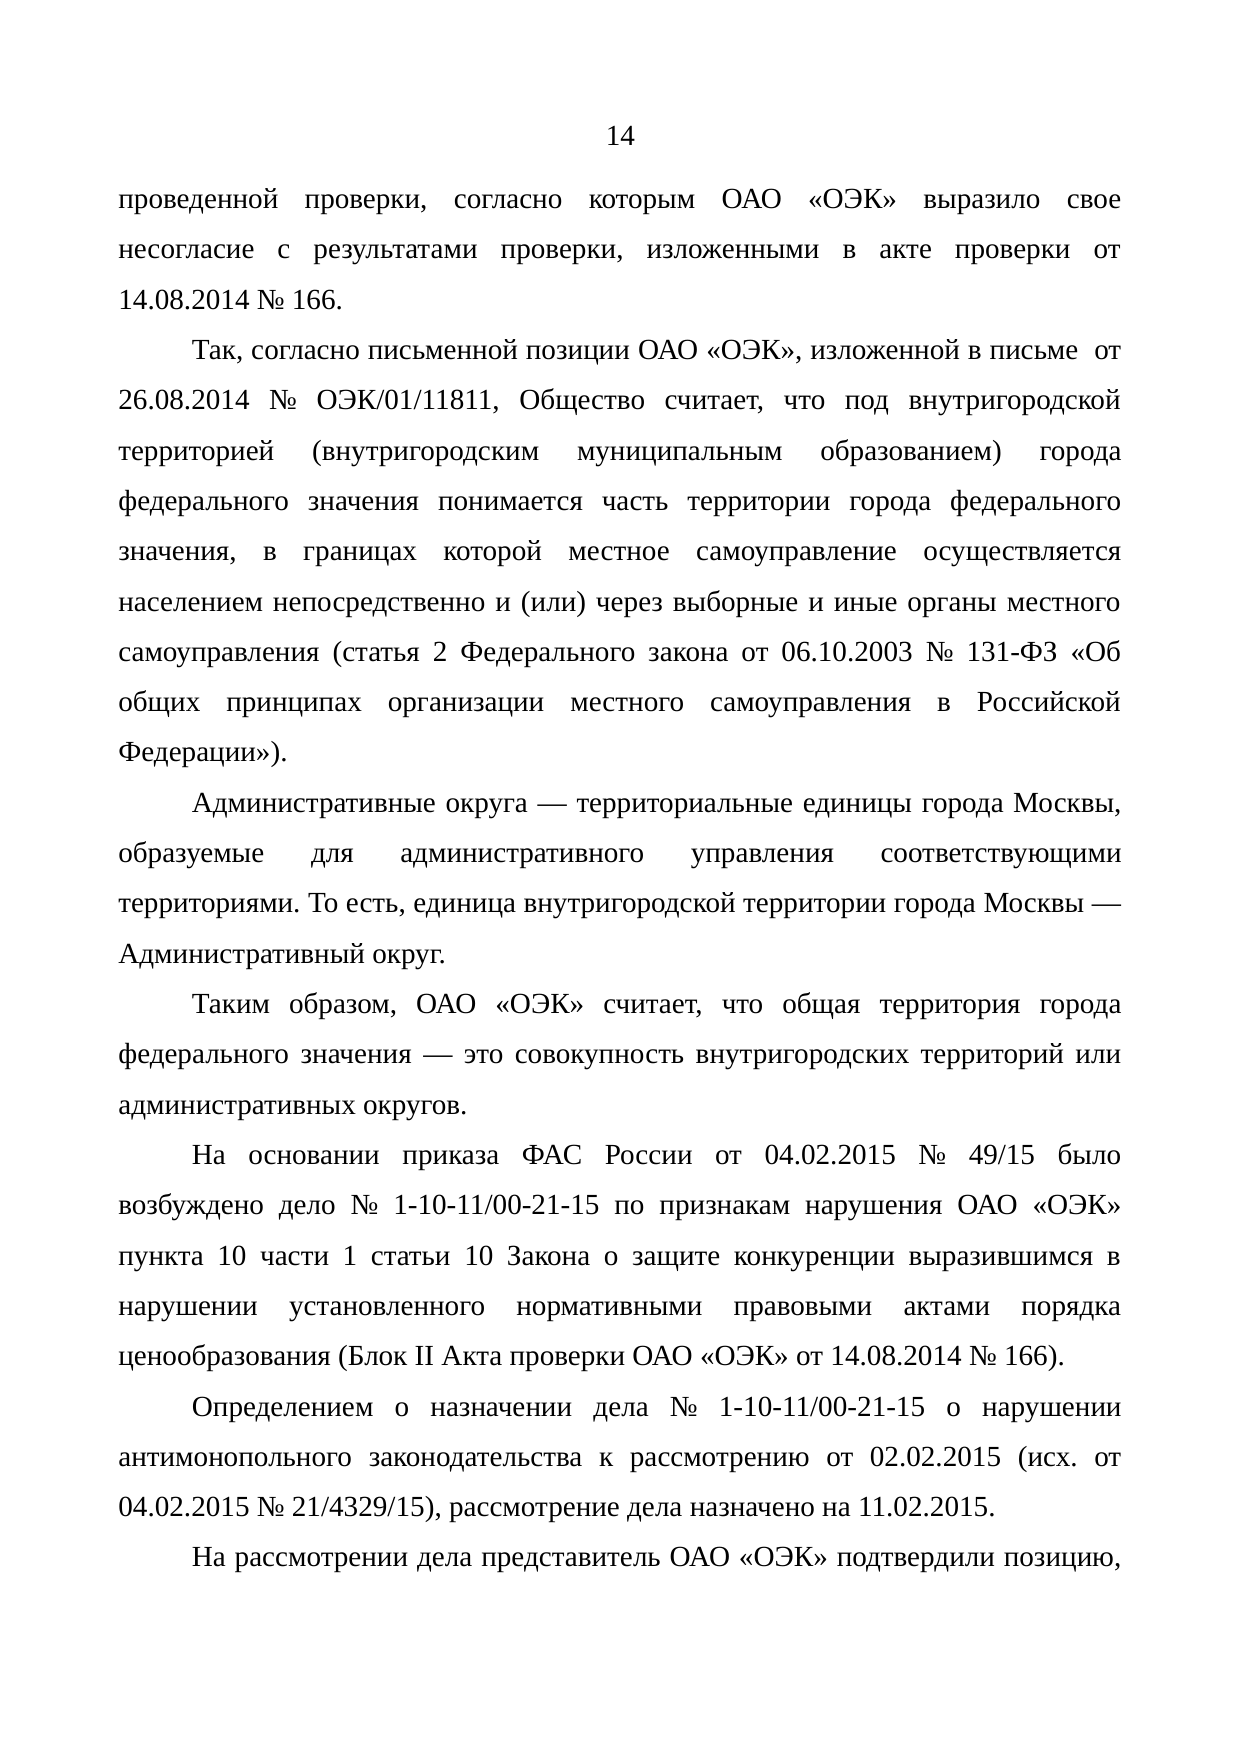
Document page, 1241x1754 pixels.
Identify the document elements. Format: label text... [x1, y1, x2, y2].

text проведенной проверки, согласно которым ОАО «ОЭК» выразило свое несогласие с результатами проверки, изложенными в акте проверки от 14.08.2014 № 166. [118, 181, 1122, 315]
text Так, согласно письменной позиции ОАО «ОЭК», изложенной в письме от 26.08.2014 № ОЭК/01/11811, Общество считает, что под внутригородской территорией (внутригородским муниципальным образованием) города федерального значения понимается часть территории города федерального значения, в границах которой местное самоуправление осуществляется населением непосредственно и (или) через выборные и иные органы местного самоуправления (статья 2 Федерального закона от 06.10.2003 № 131-ФЗ «Об общих принципах организации местного самоуправления в Российской Федерации»). [118, 332, 1122, 768]
text На рассмотрении дела представитель ОАО «ОЭК» подтвердили позицию, [118, 1539, 1122, 1573]
text Административные округа — территориальные единицы города Москвы, образуемые для административного управления соответствующими территориями. То есть, единица внутригородской территории города Москвы — Административный округ. [118, 785, 1122, 969]
text Таким образом, ОАО «ОЭК» считает, что общая территория города федерального значения — это совокупность внутригородских территорий или административных округов. [118, 986, 1122, 1120]
text На основании приказа ФАС России от 04.02.2015 № 49/15 было возбуждено дело № 1-10-11/00-21-15 по признакам нарушения ОАО «ОЭК» пункта 10 части 1 статьи 10 Закона о защите конкуренции выразившимся в нарушении установленного нормативными правовыми актами порядка ценообразования (Блок II Акта проверки ОАО «ОЭК» от 14.08.2014 № 166). [118, 1137, 1122, 1372]
text Определением о назначении дела № 1-10-11/00-21-15 о нарушении антимонопольного законодательства к рассмотрению от 02.02.2015 (исх. от 04.02.2015 № 21/4329/15), рассмотрение дела назначено на 11.02.2015. [118, 1389, 1122, 1523]
